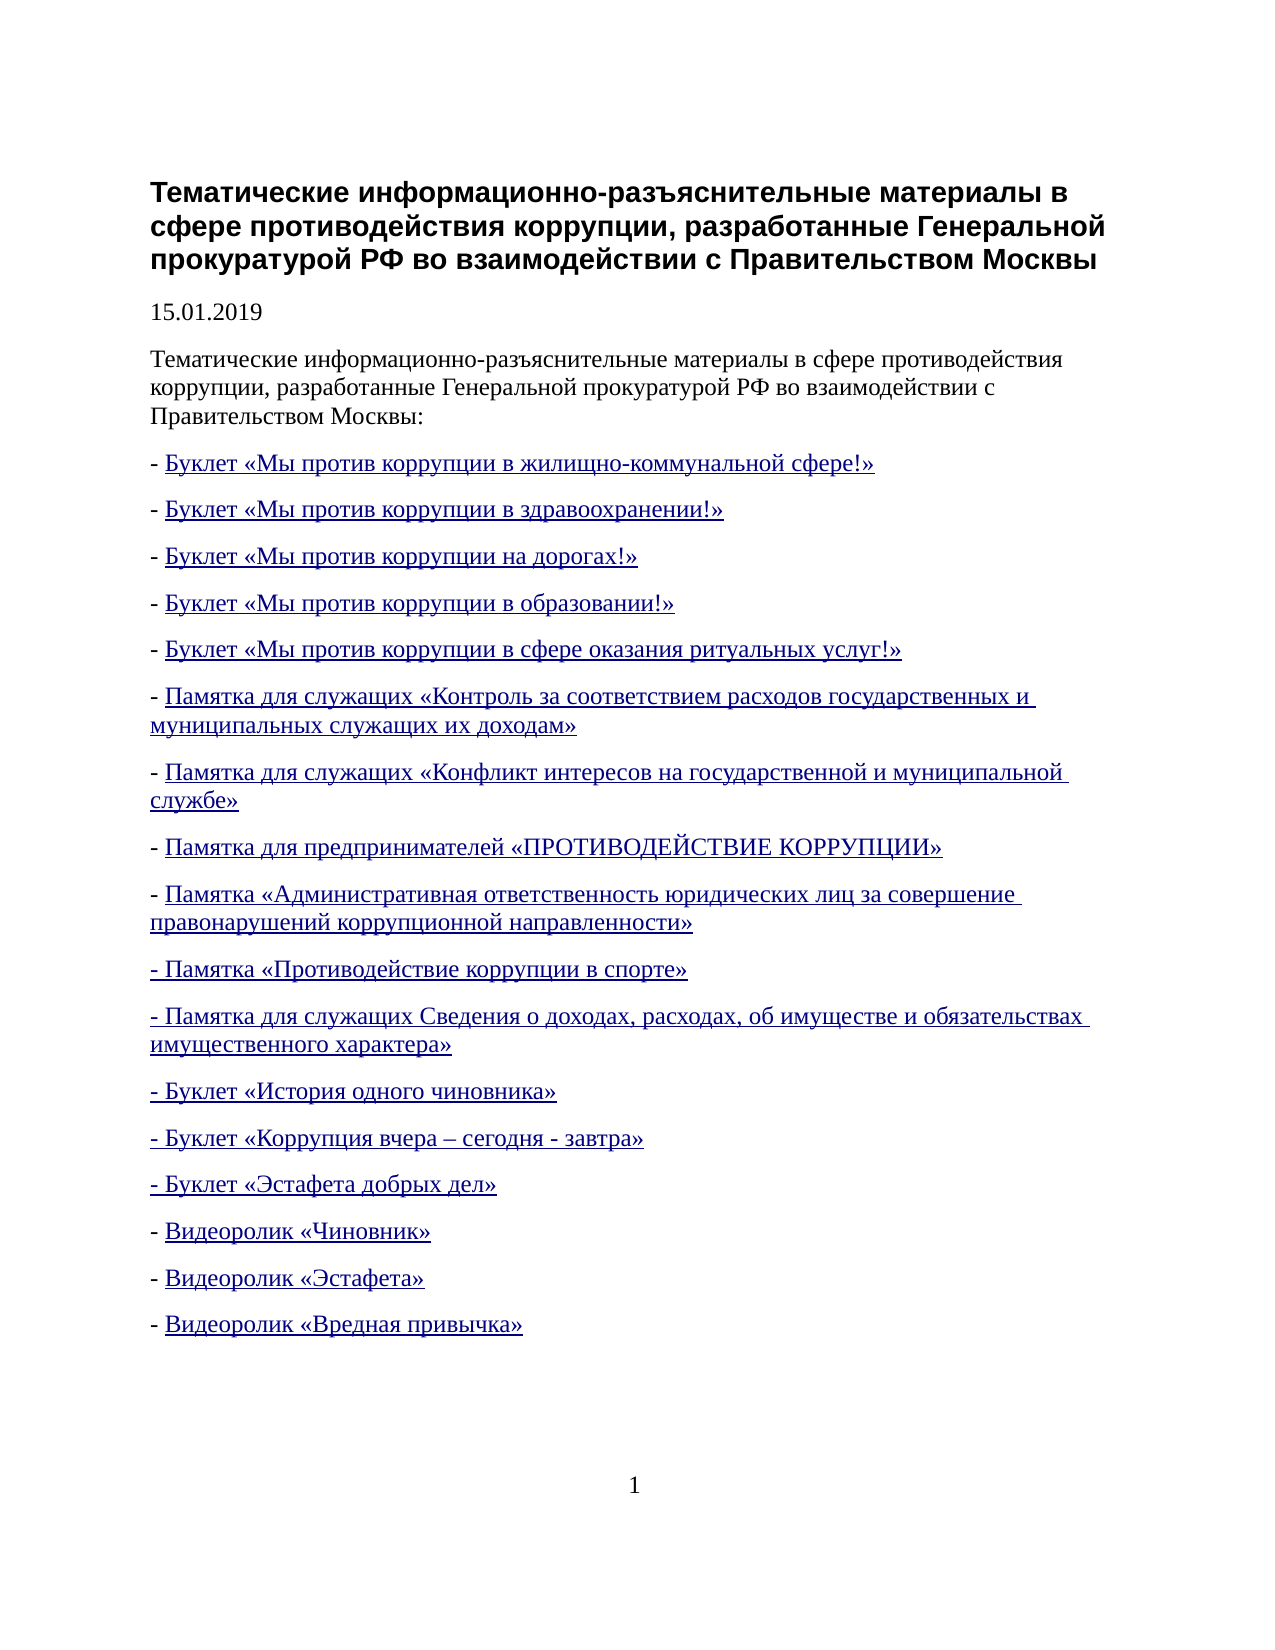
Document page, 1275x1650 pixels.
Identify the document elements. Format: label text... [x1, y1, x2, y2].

text - Буклет «Эстафета добрых дел» [150, 1169, 1125, 1198]
subtitle Тематические информационно-разъяснительные материалы в сфере противодействия коррупции, разработанные Генеральной прокуратурой РФ во взаимодействии с Правительством Москвы [150, 175, 1125, 276]
text - Буклет «Мы против коррупции в сфере оказания ритуальных услуг!» [150, 634, 1125, 663]
text - Памятка «Противодействие коррупции в спорте» [150, 954, 1125, 983]
text - Буклет «История одного чиновника» [150, 1076, 1125, 1105]
text - Видеоролик «Вредная привычка» [150, 1309, 1125, 1338]
text - Видеоролик «Эстафета» [150, 1263, 1125, 1292]
text - Буклет «Мы против коррупции в образовании!» [150, 588, 1125, 617]
text - Памятка для служащих «Конфликт интересов на государственной и муниципальной службе» [150, 757, 1125, 814]
text - Памятка для служащих «Контроль за соответствием расходов государственных и муниципальных служащих их доходам» [150, 681, 1125, 739]
text - Памятка для предпринимателей «ПРОТИВОДЕЙСТВИЕ КОРРУПЦИИ» [150, 832, 1125, 861]
text - Памятка для служащих Сведения о доходах, расходах, об имуществе и обязательствах имущественного характера» [150, 1001, 1125, 1058]
text - Буклет «Мы против коррупции в здравоохранении!» [150, 494, 1125, 523]
text - Видеоролик «Чиновник» [150, 1216, 1125, 1245]
text Тематические информационно-разъяснительные материалы в сфере противодействия коррупции, разработанные Генеральной прокуратурой РФ во взаимодействии с Правительством Москвы: [150, 344, 1125, 430]
text - Буклет «Мы против коррупции в жилищно-коммунальной сфере!» [150, 448, 1125, 477]
text - Буклет «Коррупция вчера – сегодня - завтра» [150, 1123, 1125, 1152]
text - Буклет «Мы против коррупции на дорогах!» [150, 541, 1125, 570]
text - Памятка «Административная ответственность юридических лиц за совершение правонарушений коррупционной направленности» [150, 879, 1125, 936]
text 15.01.2019 [150, 297, 1125, 326]
